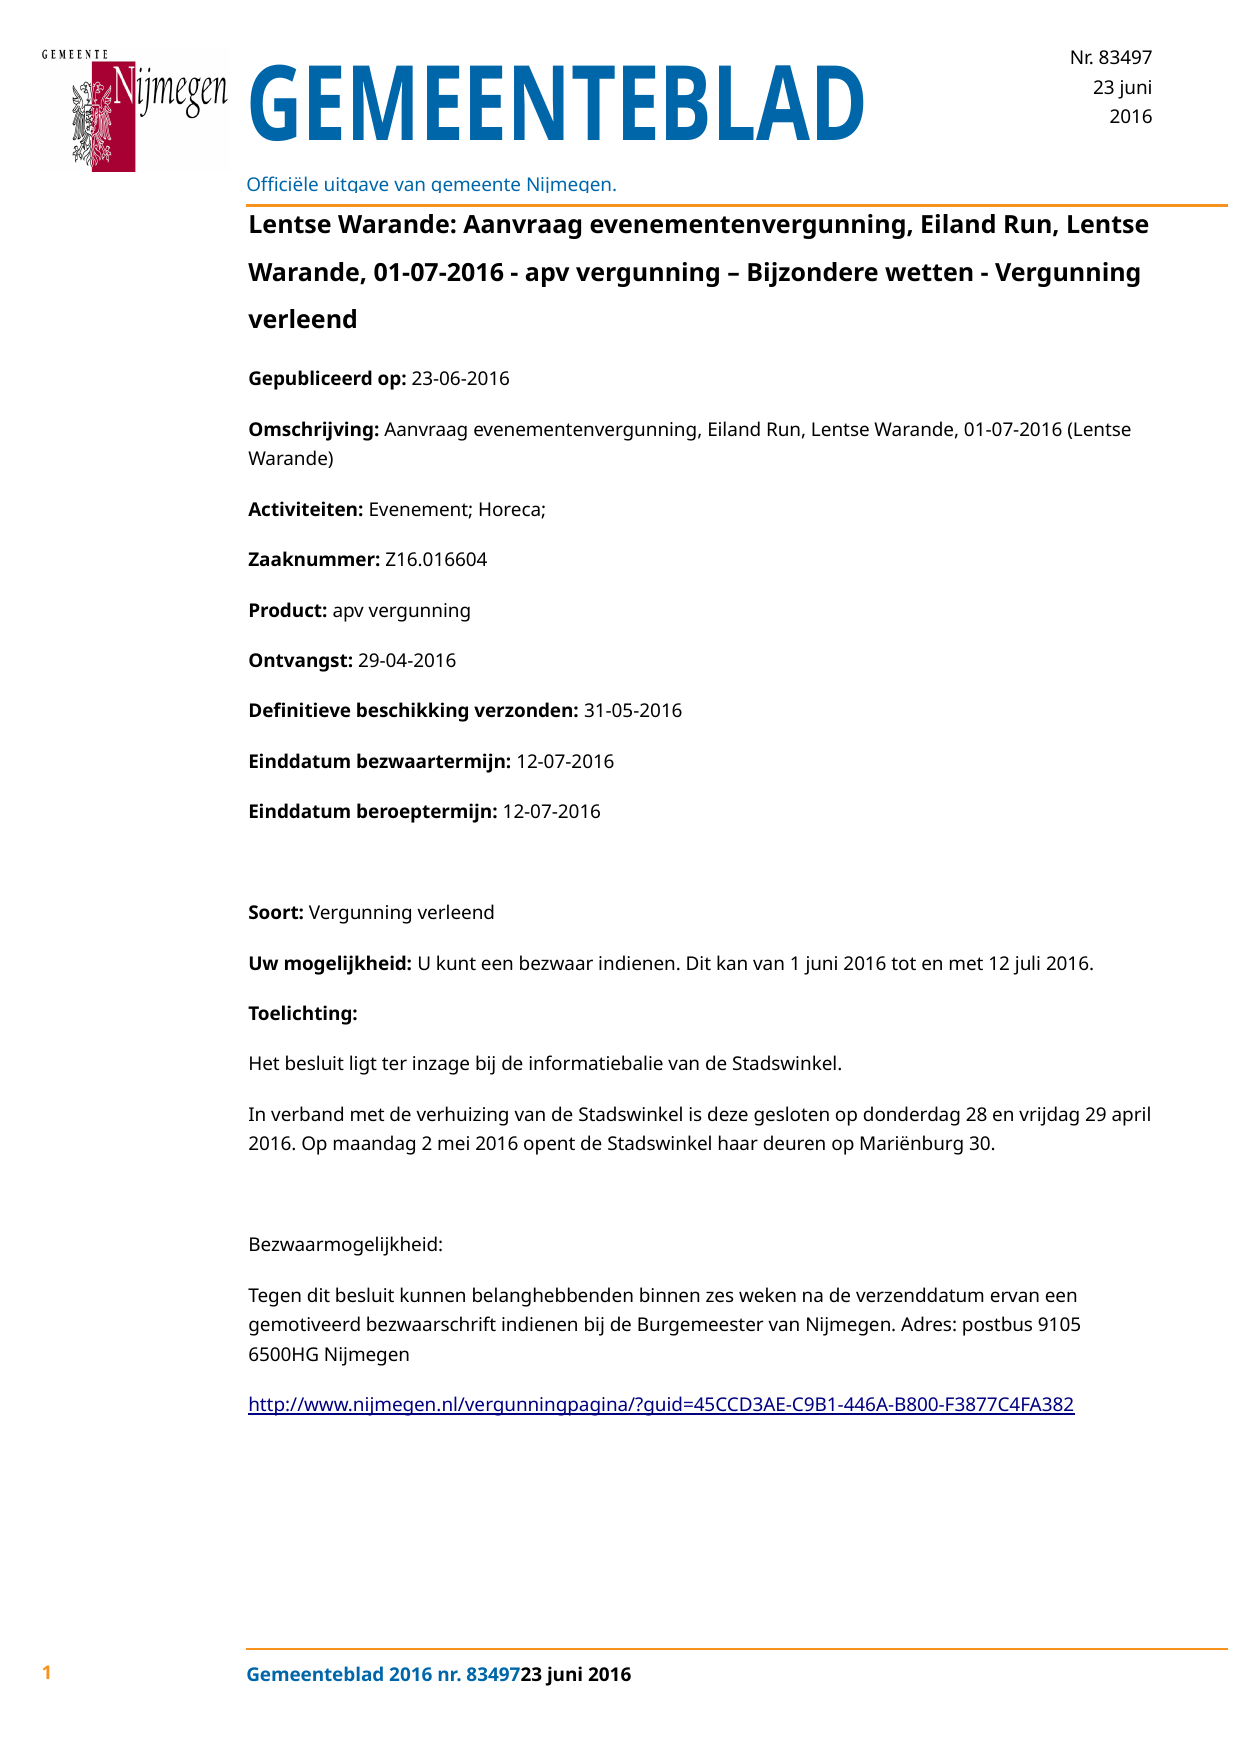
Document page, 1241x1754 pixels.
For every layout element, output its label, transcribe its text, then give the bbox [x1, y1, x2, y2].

text Zaaknummer: Z16.016604 [248, 546, 1152, 572]
text Omschrijving: Aanvraag evenementenvergunning, Eiland Run, Lentse Warande, 01-07-2016 (Lentse Warande) [248, 416, 1152, 471]
text Einddatum beroeptermijn: 12-07-2016 [248, 798, 1152, 824]
text Gepubliceerd op: 23-06-2016 [248, 366, 1152, 391]
text Toelichting: [248, 1000, 1152, 1026]
text Bezwaarmogelijkheid: [248, 1231, 1152, 1257]
text Definitieve beschikking verzonden: 31-05-2016 [248, 698, 1152, 723]
text In verband met de verhuizing van de Stadswinkel is deze gesloten op donderdag 28 en vrijdag 29 april 2016. Op maandag 2 mei 2016 opent de Stadswinkel haar deuren op Mariënburg 30. [248, 1101, 1152, 1156]
text Ontvangst: 29-04-2016 [248, 647, 1152, 673]
text Soort: Vergunning verleend [248, 899, 1152, 925]
text Product: apv vergunning [248, 597, 1152, 622]
text http://www.nijmegen.nl/vergunningpagina/?guid=45CCD3AE-C9B1-446A-B800-F3877C4FA382 [248, 1391, 1152, 1417]
text Lentse Warande: Aanvraag evenementenvergunning, Eiland Run, Lentse Warande, 01-07-2016 - apv vergunning – Bijzondere wetten - Vergunning verleend [248, 207, 1152, 336]
text Het besluit ligt ter inzage bij de informatiebalie van de Stadswinkel. [248, 1051, 1152, 1076]
text Einddatum bezwaartermijn: 12-07-2016 [248, 748, 1152, 774]
text Activiteiten: Evenement; Horeca; [248, 496, 1152, 522]
picture [41, 47, 231, 172]
text Tegen dit besluit kunnen belanghebbenden binnen zes weken na de verzenddatum ervan een gemotiveerd bezwaarschrift indienen bij de Burgemeester van Nijmegen. Adres: postbus 9105 6500HG Nijmegen [248, 1282, 1152, 1367]
text Uw mogelijkheid: U kunt een bezwaar indienen. Dit kan van 1 juni 2016 tot en met 12 juli 2016. [248, 950, 1152, 975]
